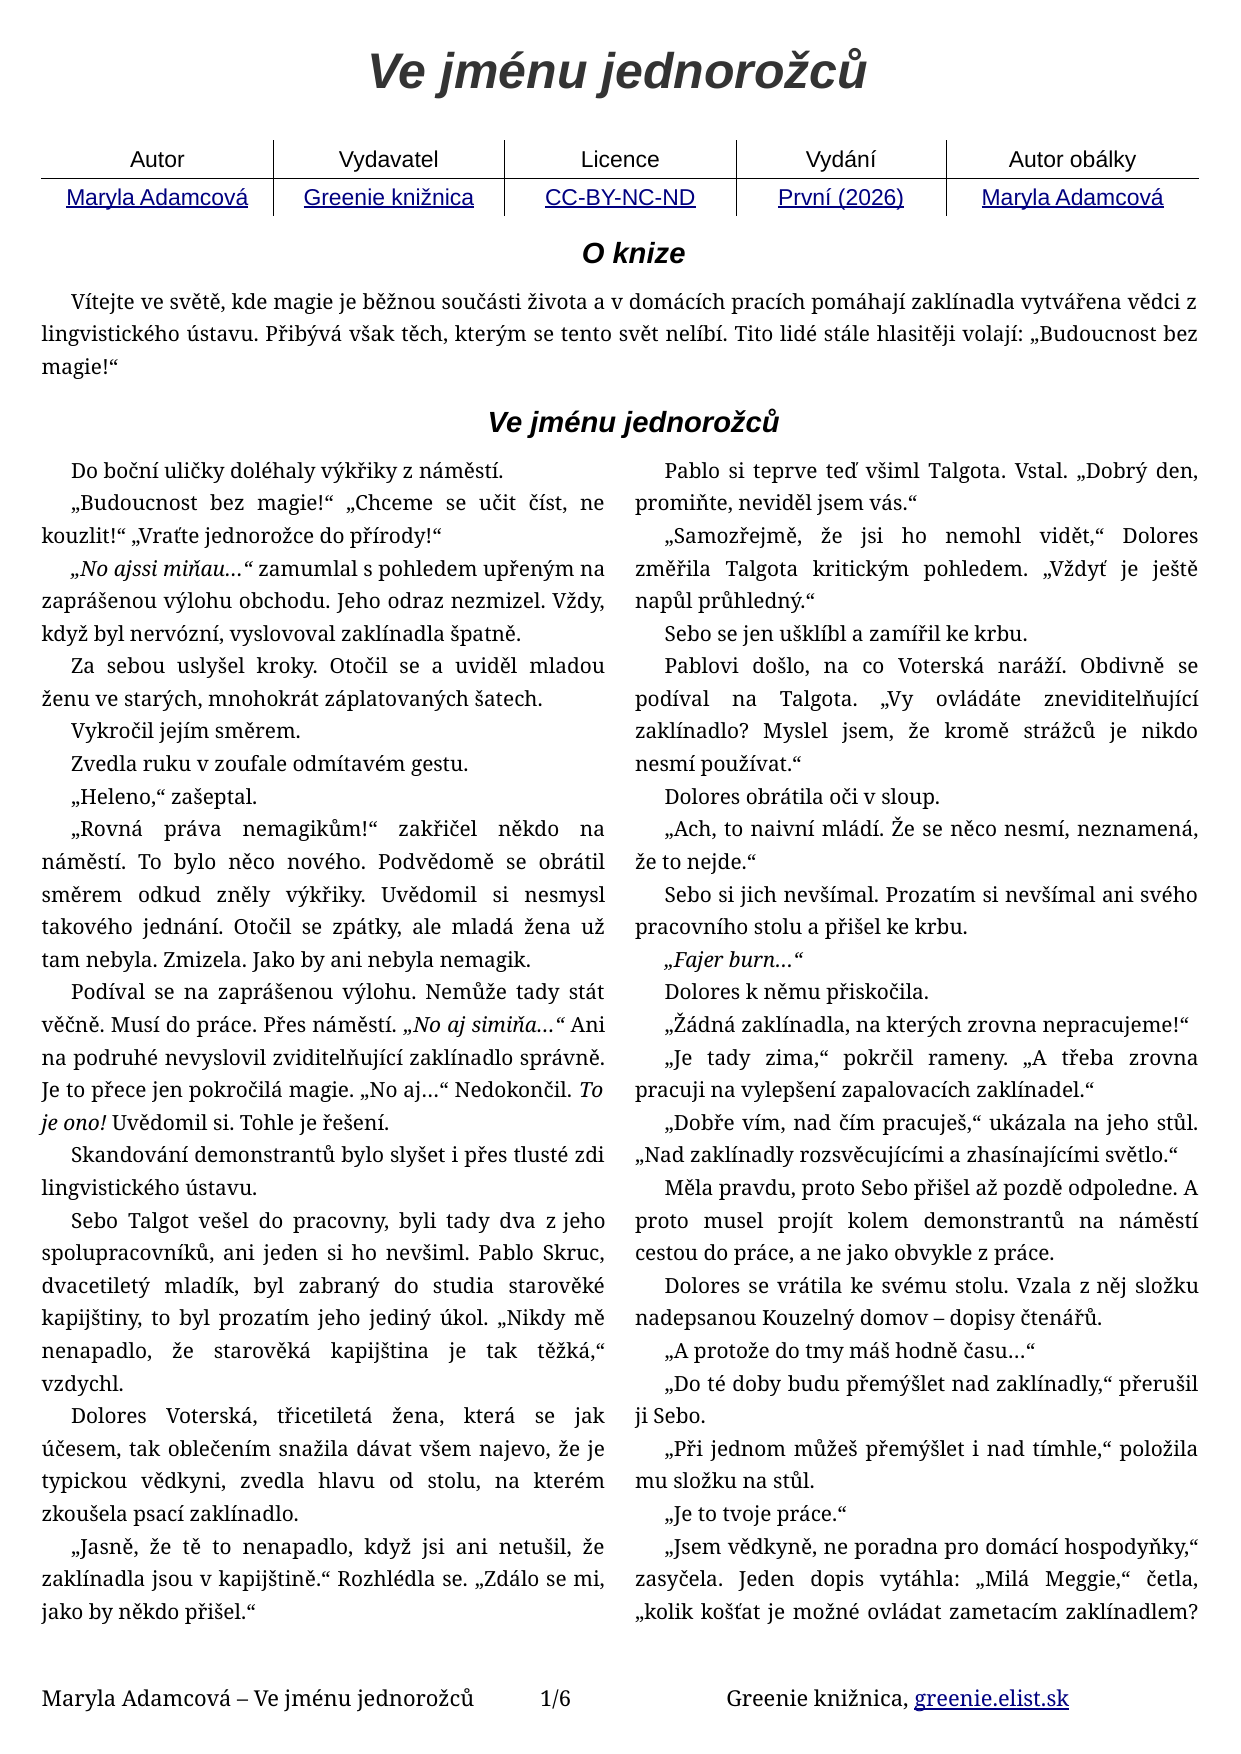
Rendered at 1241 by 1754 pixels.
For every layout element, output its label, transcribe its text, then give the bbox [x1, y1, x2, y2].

text „Heleno,“ zašeptal. [41, 782, 605, 810]
text „No ajssi miňau…“ zamumlal s pohledem upřeným na zaprášenou výlohu obchodu. Jeho odraz nezmizel. Vždy, když byl nervózní, vyslovoval zaklínadla špatně. [41, 554, 605, 647]
table_cell Maryla Adamcová [41, 179, 273, 216]
text Dolores se vrátila ke svému stolu. Vzala z něj složku nadepsanou Kouzelný domov – dopisy čtenářů. [635, 1271, 1199, 1332]
text „A protože do tmy máš hodně času…“ [635, 1336, 1199, 1364]
text „Jasně, že tě to nenapadlo, když jsi ani netušil, že zaklínadla jsou v kapijštině.“ Rozhlédla se. „Zdálo se mi, jako by někdo přišel.“ [41, 1532, 605, 1625]
text Sebo Talgot vešel do pracovny, byli tady dva z jeho spolupracovníků, ani jeden si ho nevšiml. Pablo Skruc, dvacetiletý mladík, byl zabraný do studia starověké kapijštiny, to byl prozatím jeho jediný úkol. „Nikdy mě nenapadlo, že starověká kapijština je tak těžká,“ vzdychl. [41, 1206, 605, 1397]
text „Budoucnost bez magie!“ „Chceme se učit číst, ne kouzlit!“ „Vraťte jednorožce do přírody!“ [41, 488, 605, 549]
subtitle O knize [71, 237, 1199, 270]
text „Samozřejmě, že jsi ho nemohl vidět,“ Dolores změřila Talgota kritickým pohledem. „Vždyť je ještě napůl průhledný.“ [635, 521, 1199, 615]
text Sebo se jen ušklíbl a zamířil ke krbu. [635, 619, 1199, 647]
subtitle Ve jménu jednorožců [71, 406, 1199, 439]
table_header Vydání [737, 140, 946, 178]
table_header Licence [505, 140, 736, 178]
text „Při jednom můžeš přemýšlet i nad tímhle,“ položila mu složku na stůl. [635, 1434, 1199, 1495]
text „Žádná zaklínadla, na kterých zrovna nepracujeme!“ [635, 1010, 1199, 1038]
text „Ach, to naivní mládí. Že se něco nesmí, neznamená, že to nejde.“ [635, 814, 1199, 876]
text Dolores Voterská, třicetiletá žena, která se jak účesem, tak oblečením snažila dávat všem najevo, že je typickou vědkyni, zvedla hlavu od stolu, na kterém zkoušela psací zaklínadlo. [41, 1401, 605, 1528]
text Do boční uličky doléhaly výkřiky z náměstí. [41, 456, 605, 484]
table_cell Greenie knižnica [274, 179, 504, 216]
text „Fajer burn…“ [635, 945, 1199, 973]
text Měla pravdu, proto Sebo přišel až pozdě odpoledne. A proto musel projít kolem demonstrantů na náměstí cestou do práce, a ne jako obvykle z práce. [635, 1173, 1199, 1267]
text Vykročil jejím směrem. [41, 717, 605, 745]
table_cell Maryla Adamcová [947, 179, 1199, 216]
text Skandování demonstrantů bylo slyšet i přes tlusté zdi lingvistického ústavu. [41, 1141, 605, 1202]
text Pablovi došlo, na co Voterská naráží. Obdivně se podíval na Talgota. „Vy ovládáte zneviditelňující zaklínadlo? Myslel jsem, že kromě strážců je nikdo nesmí používat.“ [635, 651, 1199, 778]
subtitle Ve jménu jednorožců [41, 41, 1199, 99]
text „Je to tvoje práce.“ [635, 1499, 1199, 1528]
text Sebo si jich nevšímal. Prozatím si nevšímal ani svého pracovního stolu a přišel ke krbu. [635, 880, 1199, 941]
table_cell CC-BY-NC-ND [505, 179, 736, 216]
table_header Autor obálky [947, 140, 1199, 178]
text Vítejte ve světě, kde magie je běžnou součásti života a v domácích pracích pomáhají zaklínadla vytvářena vědci z lingvistického ústavu. Přibývá však těch, kterým se tento svět nelíbí. Tito lidé stále hlasitěji volají: „Budoucnost bez magie!“ [41, 287, 1199, 381]
text „Dobře vím, nad čím pracuješ,“ ukázala na jeho stůl. „Nad zaklínadly rozsvěcujícími a zhasínajícími světlo.“ [635, 1108, 1199, 1169]
text Zvedla ruku v zoufale odmítavém gestu. [41, 749, 605, 778]
text Dolores k němu přiskočila. [635, 977, 1199, 1006]
text Pablo si teprve teď všiml Talgota. Vstal. „Dobrý den, promiňte, neviděl jsem vás.“ [635, 456, 1199, 517]
text „Rovná práva nemagikům!“ zakřičel někdo na náměstí. To bylo něco nového. Podvědomě se obrátil směrem odkud zněly výkřiky. Uvědomil si nesmysl takového jednání. Otočil se zpátky, ale mladá žena už tam nebyla. Zmizela. Jako by ani nebyla nemagik. [41, 814, 605, 973]
text Dolores obrátila oči v sloup. [635, 782, 1199, 810]
table_header Vydavatel [274, 140, 504, 178]
text Podíval se na zaprášenou výlohu. Nemůže tady stát věčně. Musí do práce. Přes náměstí. „No aj simiňa…“ Ani na podruhé nevyslovil zviditelňující zaklínadlo správně. Je to přece jen pokročilá magie. „No aj…“ Nedokončil. To je ono! Uvědomil si. Tohle je řešení. [41, 977, 605, 1136]
text „Jsem vědkyně, ne poradna pro domácí hospodyňky,“ zasyčela. Jeden dopis vytáhla: „Milá Meggie,“ četla, „kolik košťat je možné ovládat zametacím zaklínadlem? [635, 1532, 1199, 1625]
table_cell První (2026) [737, 179, 946, 216]
text Za sebou uslyšel kroky. Otočil se a uviděl mladou ženu ve starých, mnohokrát záplatovaných šatech. [41, 651, 605, 712]
table_header Autor [41, 140, 273, 178]
text „Je tady zima,“ pokrčil rameny. „A třeba zrovna pracuji na vylepšení zapalovacích zaklínadel.“ [635, 1043, 1199, 1104]
text „Do té doby budu přemýšlet nad zaklínadly,“ přerušil ji Sebo. [635, 1369, 1199, 1430]
